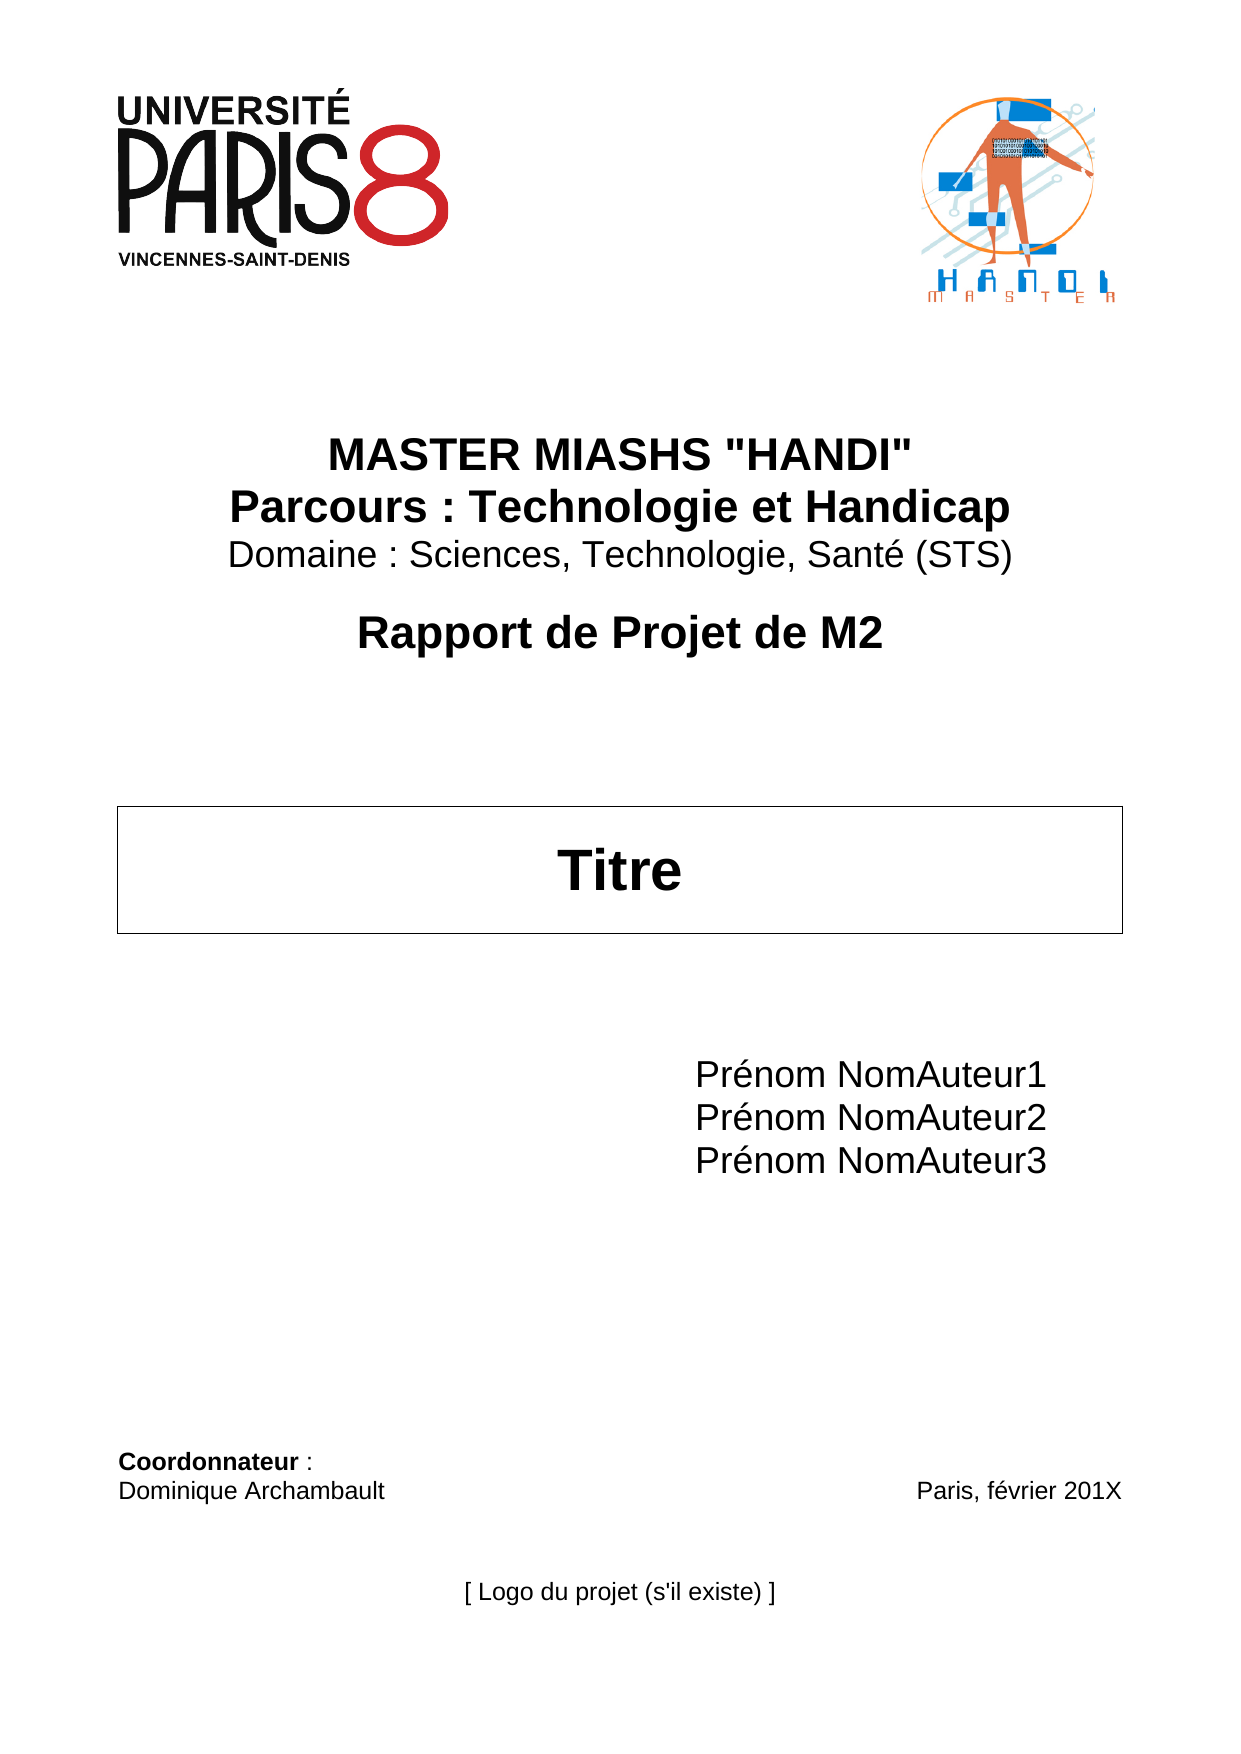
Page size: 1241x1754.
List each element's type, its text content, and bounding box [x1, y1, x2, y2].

text Dominique Archambault Paris, février 201X [118, 1476, 1122, 1504]
text [ Logo du projet (s'il existe) ] [118, 1577, 1122, 1606]
picture [918, 88, 1123, 309]
picture [118, 88, 449, 266]
title Titre [118, 807, 1122, 933]
text Prénom NomAuteur1 Prénom NomAuteur2 Prénom NomAuteur3 [620, 1052, 1122, 1181]
text Rapport de Projet de M2 [118, 605, 1122, 658]
text Coordonnateur : [118, 1447, 1122, 1476]
text MASTER MIASHS "HANDI" Parcours : Technologie et Handicap Domaine : Sciences, Technologie, Santé (STS) [118, 427, 1122, 576]
